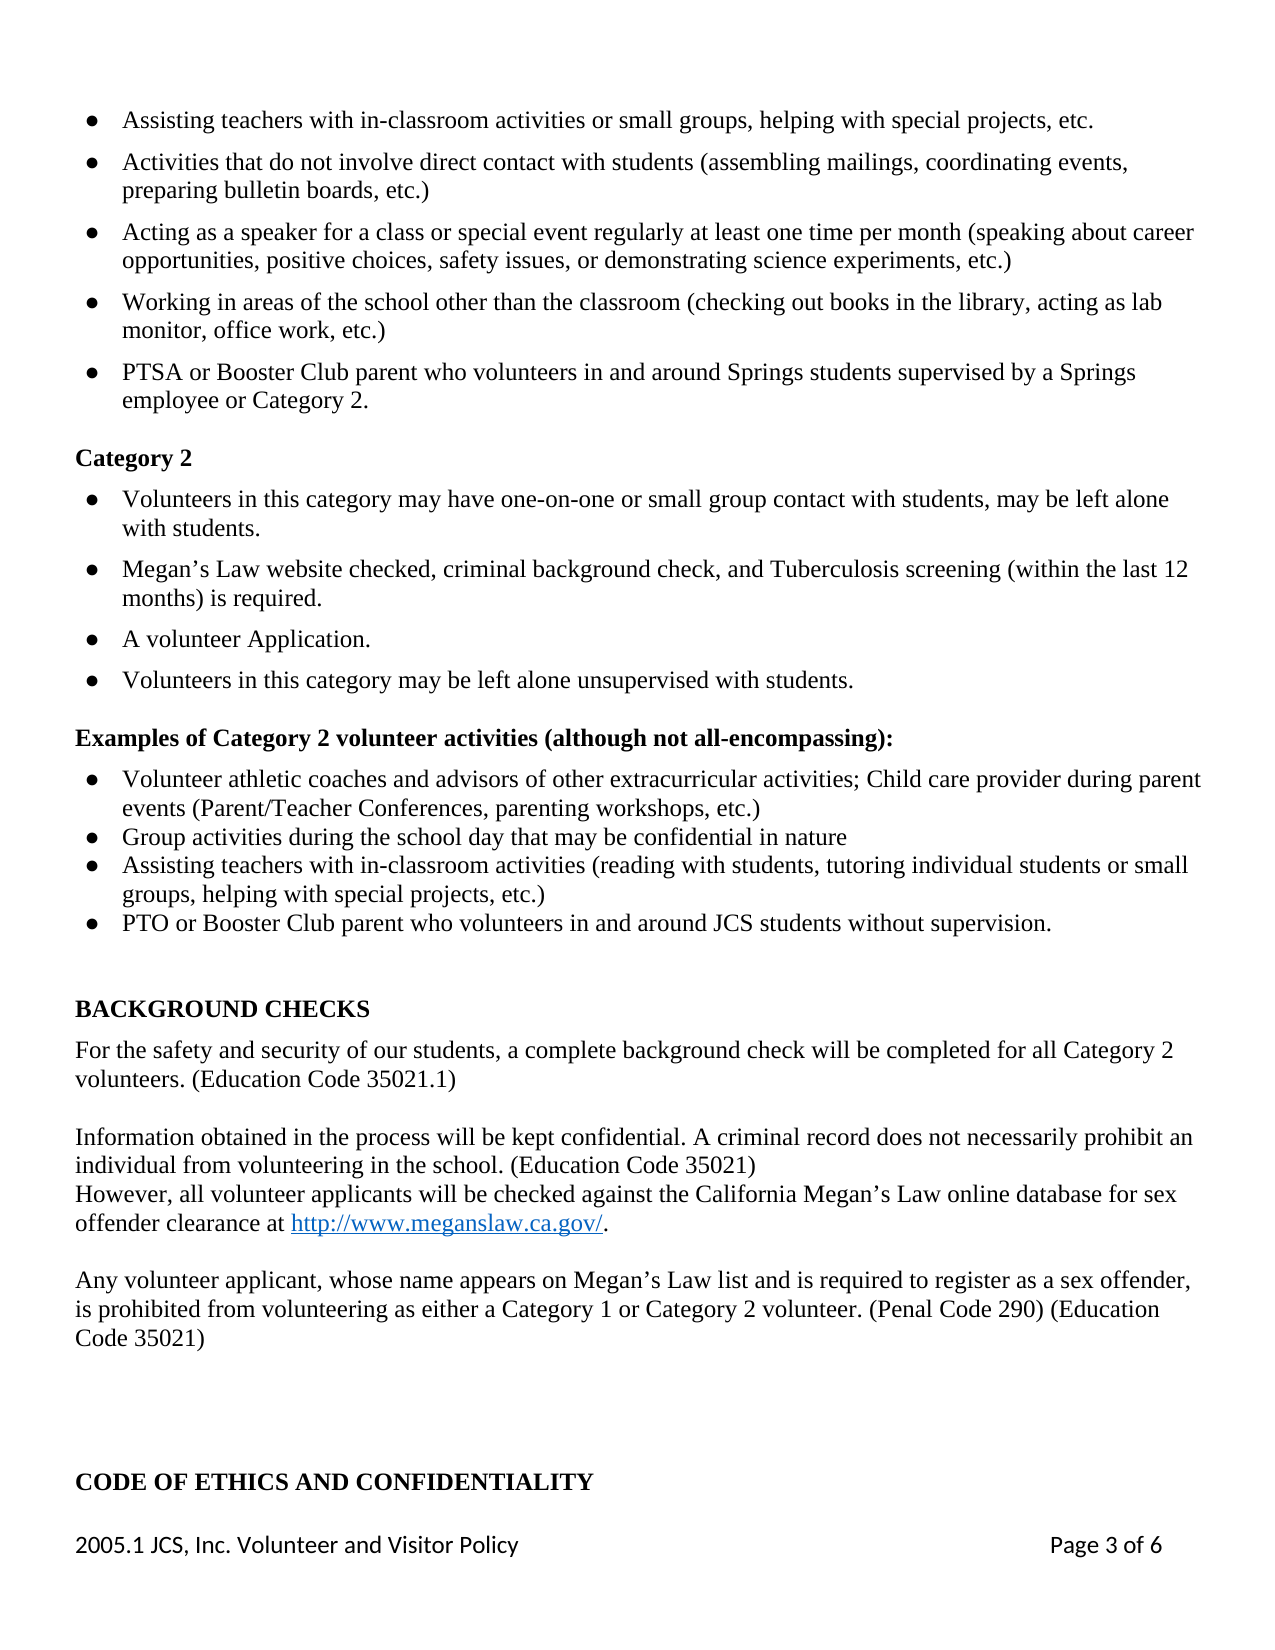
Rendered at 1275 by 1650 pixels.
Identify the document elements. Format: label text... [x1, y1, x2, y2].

list Megan’s Law website checked, criminal background check, and Tuberculosis screening (within the last 12 months) is required. [84, 554, 1200, 612]
list PTSA or Booster Club parent who volunteers in and around Springs students supervised by a Springs employee or Category 2. [84, 357, 1200, 414]
text Category 2 [75, 443, 1200, 472]
text However, all volunteer applicants will be checked against the California Megan’s Law online database for sex offender clearance at http://www.meganslaw.ca.gov/. [75, 1179, 1200, 1237]
list Volunteer athletic coaches and advisors of other extracurricular activities; Child care provider during parent events (Parent/Teacher Conferences, parenting workshops, etc.) [84, 764, 1228, 822]
list PTO or Booster Club parent who volunteers in and around JCS students without supervision. [84, 908, 1200, 937]
list Assisting teachers with in-classroom activities (reading with students, tutoring individual students or small groups, helping with special projects, etc.) [84, 851, 1200, 908]
text BACKGROUND CHECKS [75, 994, 1200, 1023]
list A volunteer Application. [84, 624, 1200, 653]
list Activities that do not involve direct contact with students (assembling mailings, coordinating events, preparing bulletin boards, etc.) [84, 147, 1200, 204]
text CODE OF ETHICS AND CONFIDENTIALITY [75, 1467, 1200, 1496]
text Information obtained in the process will be kept confidential. A criminal record does not necessarily prohibit an individual from volunteering in the school. (Education Code 35021) [75, 1122, 1200, 1179]
text For the safety and security of our students, a complete background check will be completed for all Category 2 volunteers. (Education Code 35021.1) [75, 1036, 1200, 1093]
list Assisting teachers with in-classroom activities or small groups, helping with special projects, etc. [84, 106, 1200, 134]
list Volunteers in this category may be left alone unsupervised with students. [84, 666, 1200, 694]
list Volunteers in this category may have one-on-one or small group contact with students, may be left alone with students. [84, 484, 1200, 542]
text Any volunteer applicant, whose name appears on Megan’s Law list and is required to register as a sex offender, is prohibited from volunteering as either a Category 1 or Category 2 volunteer. (Penal Code 290) (Education Code 35021) [75, 1266, 1200, 1352]
list Working in areas of the school other than the classroom (checking out books in the library, acting as lab monitor, office work, etc.) [84, 287, 1200, 344]
text Examples of Category 2 volunteer activities (although not all-encompassing): [75, 723, 1200, 752]
list Group activities during the school day that may be confidential in nature [84, 822, 1200, 851]
list Acting as a speaker for a class or special event regularly at least one time per month (speaking about career opportunities, positive choices, safety issues, or demonstrating science experiments, etc.) [84, 217, 1200, 274]
